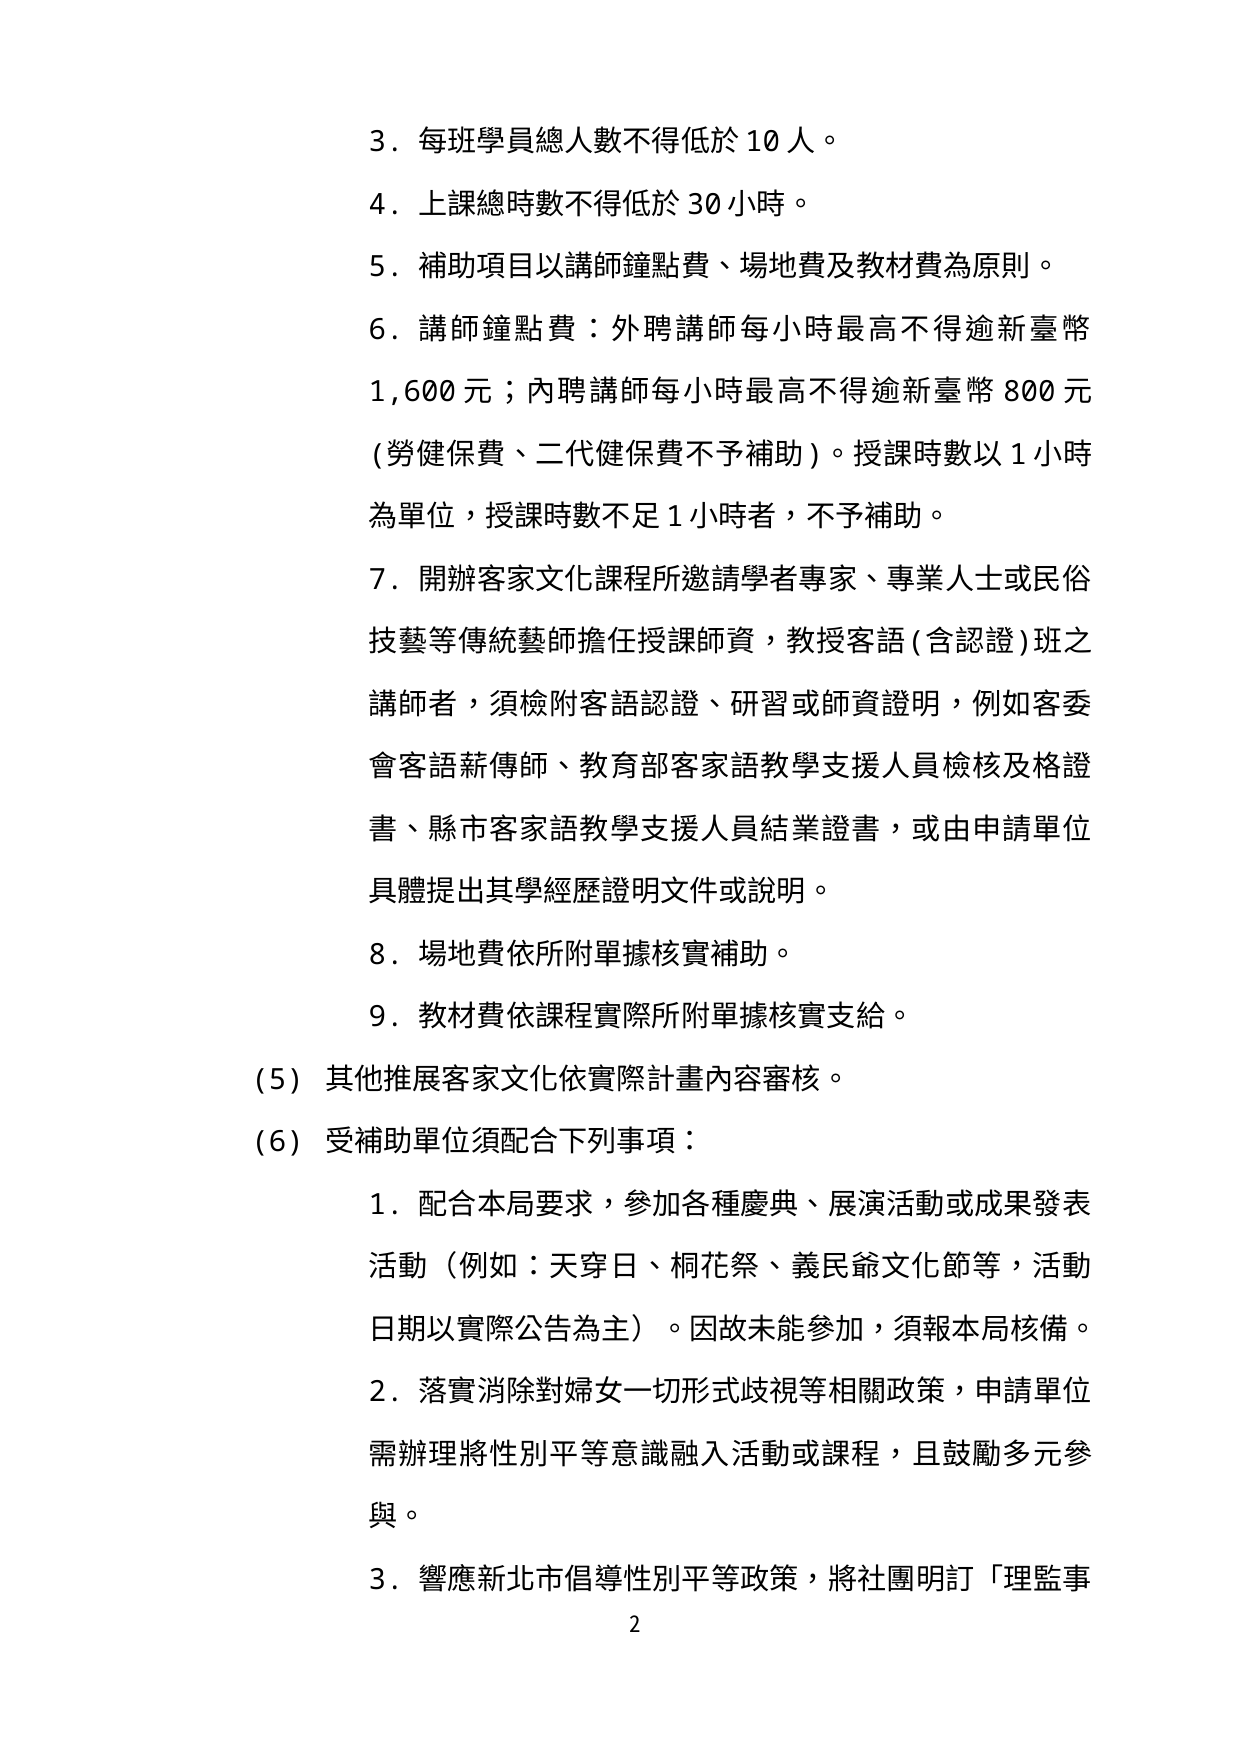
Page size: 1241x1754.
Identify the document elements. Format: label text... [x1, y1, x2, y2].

list 配合本局要求，參加各種慶典、展演活動或成果發表活動（例如：天穿日、桐花祭、義民爺文化節等，活動日期以實際公告為主）。因故未能參加，須報本局核備。 [368, 1160, 1092, 1347]
list 上課總時數不得低於30小時。 [368, 160, 1092, 222]
list 補助項目以講師鐘點費、場地費及教材費為原則。 [368, 222, 1092, 285]
list 每班學員總人數不得低於10人。 [368, 97, 1092, 160]
list 教材費依課程實際所附單據核實支給。 [368, 972, 1092, 1035]
list 其他推展客家文化依實際計畫內容審核。 [251, 1035, 1092, 1097]
list 場地費依所附單據核實補助。 [368, 910, 1092, 972]
list 開辦客家文化課程所邀請學者專家、專業人士或民俗技藝等傳統藝師擔任授課師資，教授客語(含認證)班之講師者，須檢附客語認證、研習或師資證明，例如客委會客語薪傳師、教育部客家語教學支援人員檢核及格證書、縣市客家語教學支援人員結業證書，或由申請單位具體提出其學經歷證明文件或說明。 [368, 535, 1092, 910]
list 講師鐘點費：外聘講師每小時最高不得逾新臺幣1,600元；內聘講師每小時最高不得逾新臺幣800元(勞健保費、二代健保費不予補助)。授課時數以1小時為單位，授課時數不足1小時者，不予補助。 [368, 285, 1092, 535]
list 受補助單位須配合下列事項： [251, 1097, 1092, 1160]
list 落實消除對婦女一切形式歧視等相關政策，申請單位需辦理將性別平等意識融入活動或課程，且鼓勵多元參與。 [368, 1347, 1092, 1535]
list 響應新北市倡導性別平等政策，將社團明訂「理監事 [368, 1535, 1092, 1597]
